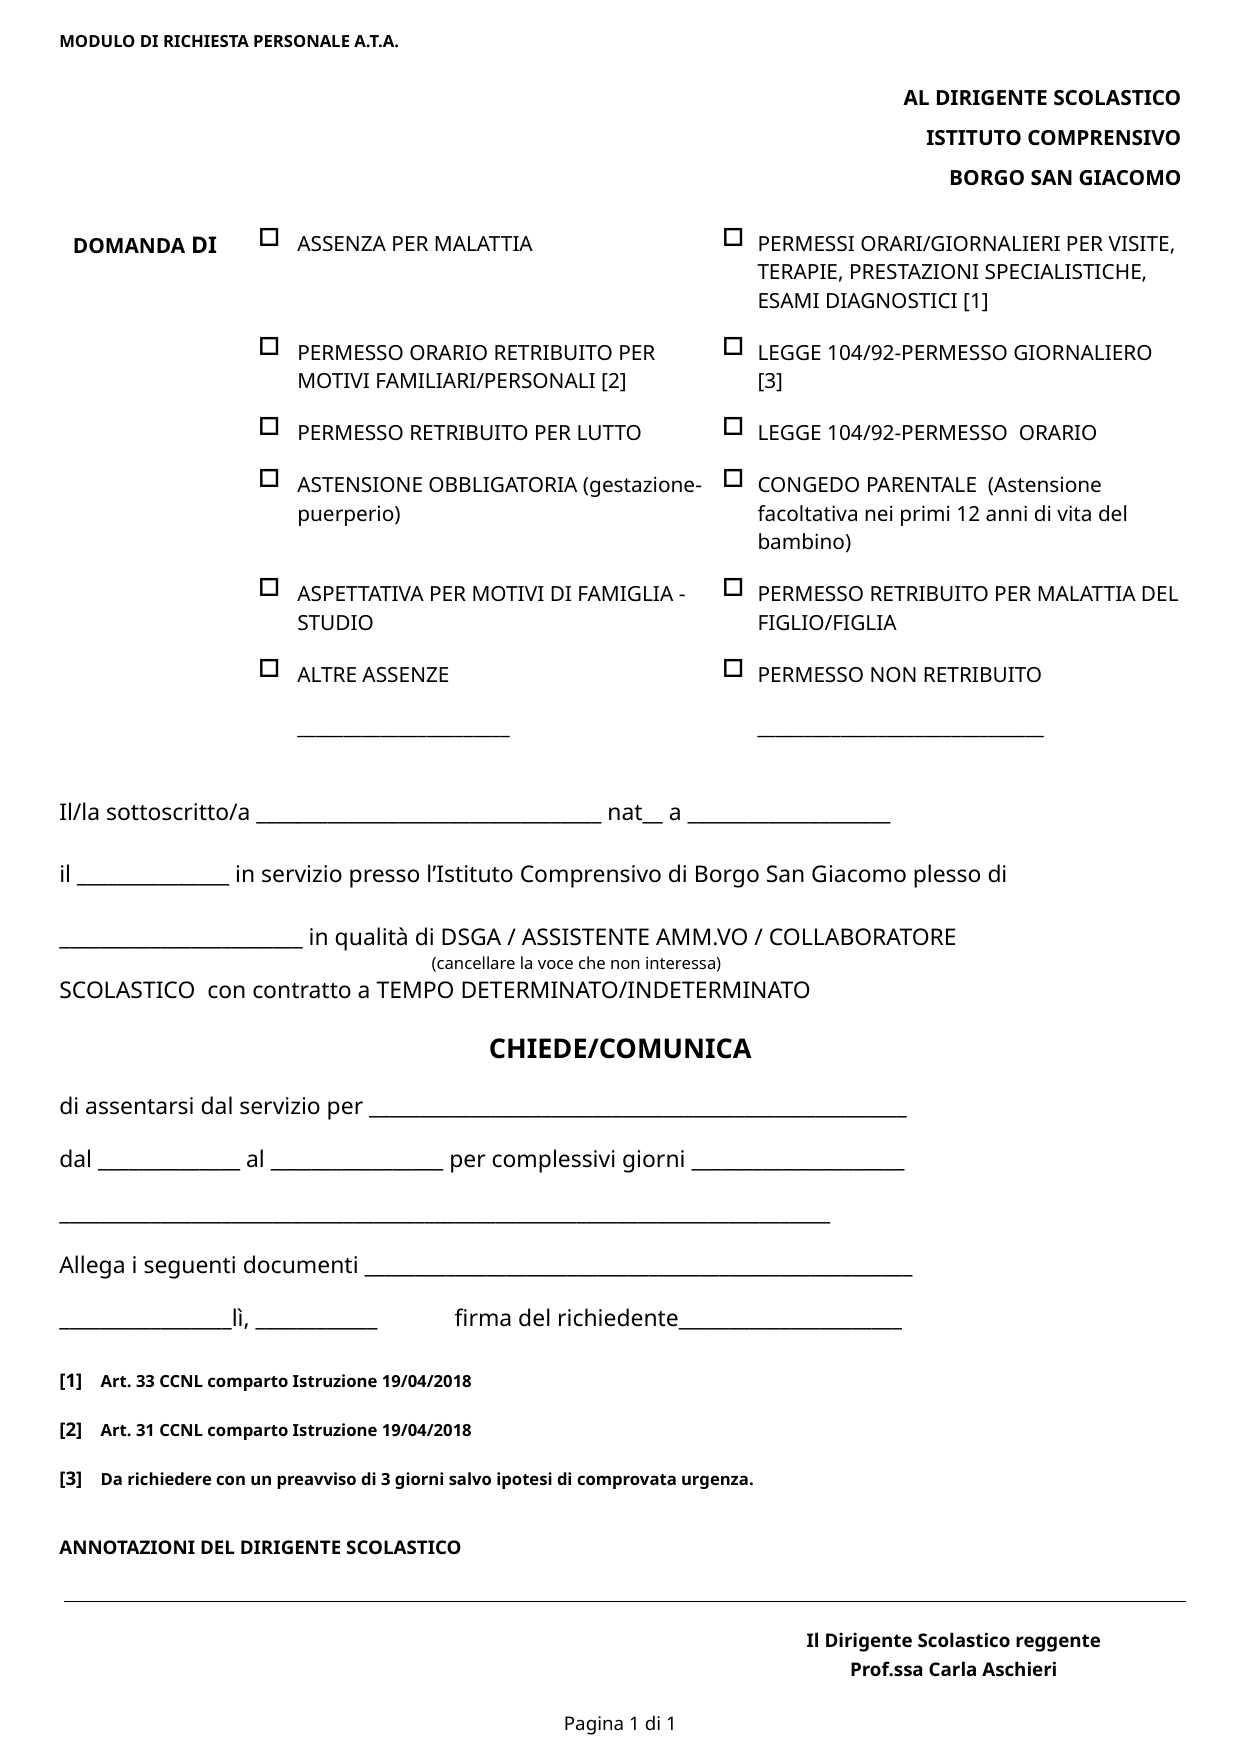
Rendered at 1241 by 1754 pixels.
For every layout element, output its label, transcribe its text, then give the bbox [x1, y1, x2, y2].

table_header PERMESSI ORARI/GIORNALIERI PER VISITE, TERAPIE, PRESTAZIONI SPECIALISTICHE, ESAMI DIAGNOSTICI [1] [750, 229, 1187, 338]
table_header DOMANDA DI [65, 229, 248, 338]
table_cell  [715, 580, 750, 660]
table_cell  [249, 419, 290, 471]
table_cell ALTRE ASSENZE _______________________ [290, 660, 714, 764]
text ________________________ in qualità di DSGA / ASSISTENTE AMM.VO / COLLABORATORE [59, 921, 1181, 952]
table_cell  [715, 660, 750, 764]
text di assentarsi dal servizio per _____________________________________________________ [59, 1090, 1181, 1121]
table_cell PERMESSO ORARIO RETRIBUITO PER MOTIVI FAMILIARI/PERSONALI [2] [290, 338, 714, 418]
table_header  [715, 229, 750, 338]
table_cell ASPETTATIVA PER MOTIVI DI FAMIGLIA -STUDIO [290, 580, 714, 660]
table_cell PERMESSO NON RETRIBUITO _______________________________ [750, 660, 1187, 764]
table_cell CONGEDO PARENTALE (Astensione facoltativa nei primi 12 anni di vita del bambino) [750, 471, 1187, 579]
text CHIEDE/COMUNICA [59, 1029, 1181, 1066]
table_cell [65, 660, 248, 764]
table_cell ASTENSIONE OBBLIGATORIA (gestazione-puerperio) [290, 471, 714, 579]
text Allega i seguenti documenti ______________________________________________________ [59, 1249, 1181, 1281]
text SCOLASTICO con contratto a TEMPO DETERMINATO/INDETERMINATO [59, 974, 1181, 1006]
table_cell [65, 338, 248, 418]
table_cell  [715, 338, 750, 418]
table_cell [65, 419, 248, 471]
text ANNOTAZIONI DEL DIRIGENTE SCOLASTICO [59, 1534, 1181, 1559]
table_header ASSENZA PER MALATTIA [290, 229, 714, 338]
table_cell  [249, 660, 290, 764]
table_cell  [715, 419, 750, 471]
table_header  [249, 229, 290, 338]
text AL DIRIGENTE SCOLASTICO [59, 83, 1181, 111]
text il _______________ in servizio presso l’Istituto Comprensivo di Borgo San Giacomo plesso di [59, 858, 1181, 889]
text dal ______________ al _________________ per complessivi giorni _____________________ [59, 1143, 1181, 1174]
table_cell  [249, 580, 290, 660]
table_cell [65, 471, 248, 579]
table_cell  [715, 471, 750, 579]
text (cancellare la voce che non interessa) [59, 952, 1181, 974]
text Prof.ssa Carla Aschieri [726, 1656, 1181, 1682]
subtitle BORGO SAN GIACOMO [59, 163, 1181, 192]
table_cell LEGGE 104/92-PERMESSO ORARIO [750, 419, 1187, 471]
table_cell PERMESSO RETRIBUITO PER LUTTO [290, 419, 714, 471]
text Il/la sottoscritto/a __________________________________ nat__ a ____________________ [59, 796, 1181, 827]
text _________________lì, ____________ firma del richiedente______________________ [59, 1302, 1181, 1334]
table_cell [65, 580, 248, 660]
table_cell LEGGE 104/92-PERMESSO GIORNALIERO [3] [750, 338, 1187, 418]
list Art. 33 CCNL comparto Istruzione 19/04/2018 [59, 1367, 1181, 1393]
text ____________________________________________________________________________ [59, 1196, 1181, 1227]
list Da richiedere con un preavviso di 3 giorni salvo ipotesi di comprovata urgenza. [59, 1465, 1181, 1491]
text Il Dirigente Scolastico reggente [726, 1627, 1181, 1652]
table_cell  [249, 338, 290, 418]
table_cell  [249, 471, 290, 579]
text ISTITUTO COMPRENSIVO [59, 123, 1181, 152]
table_header [64, 1560, 1186, 1601]
table_cell PERMESSO RETRIBUITO PER MALATTIA DEL FIGLIO/FIGLIA [750, 580, 1187, 660]
list Art. 31 CCNL comparto Istruzione 19/04/2018 [59, 1416, 1181, 1442]
